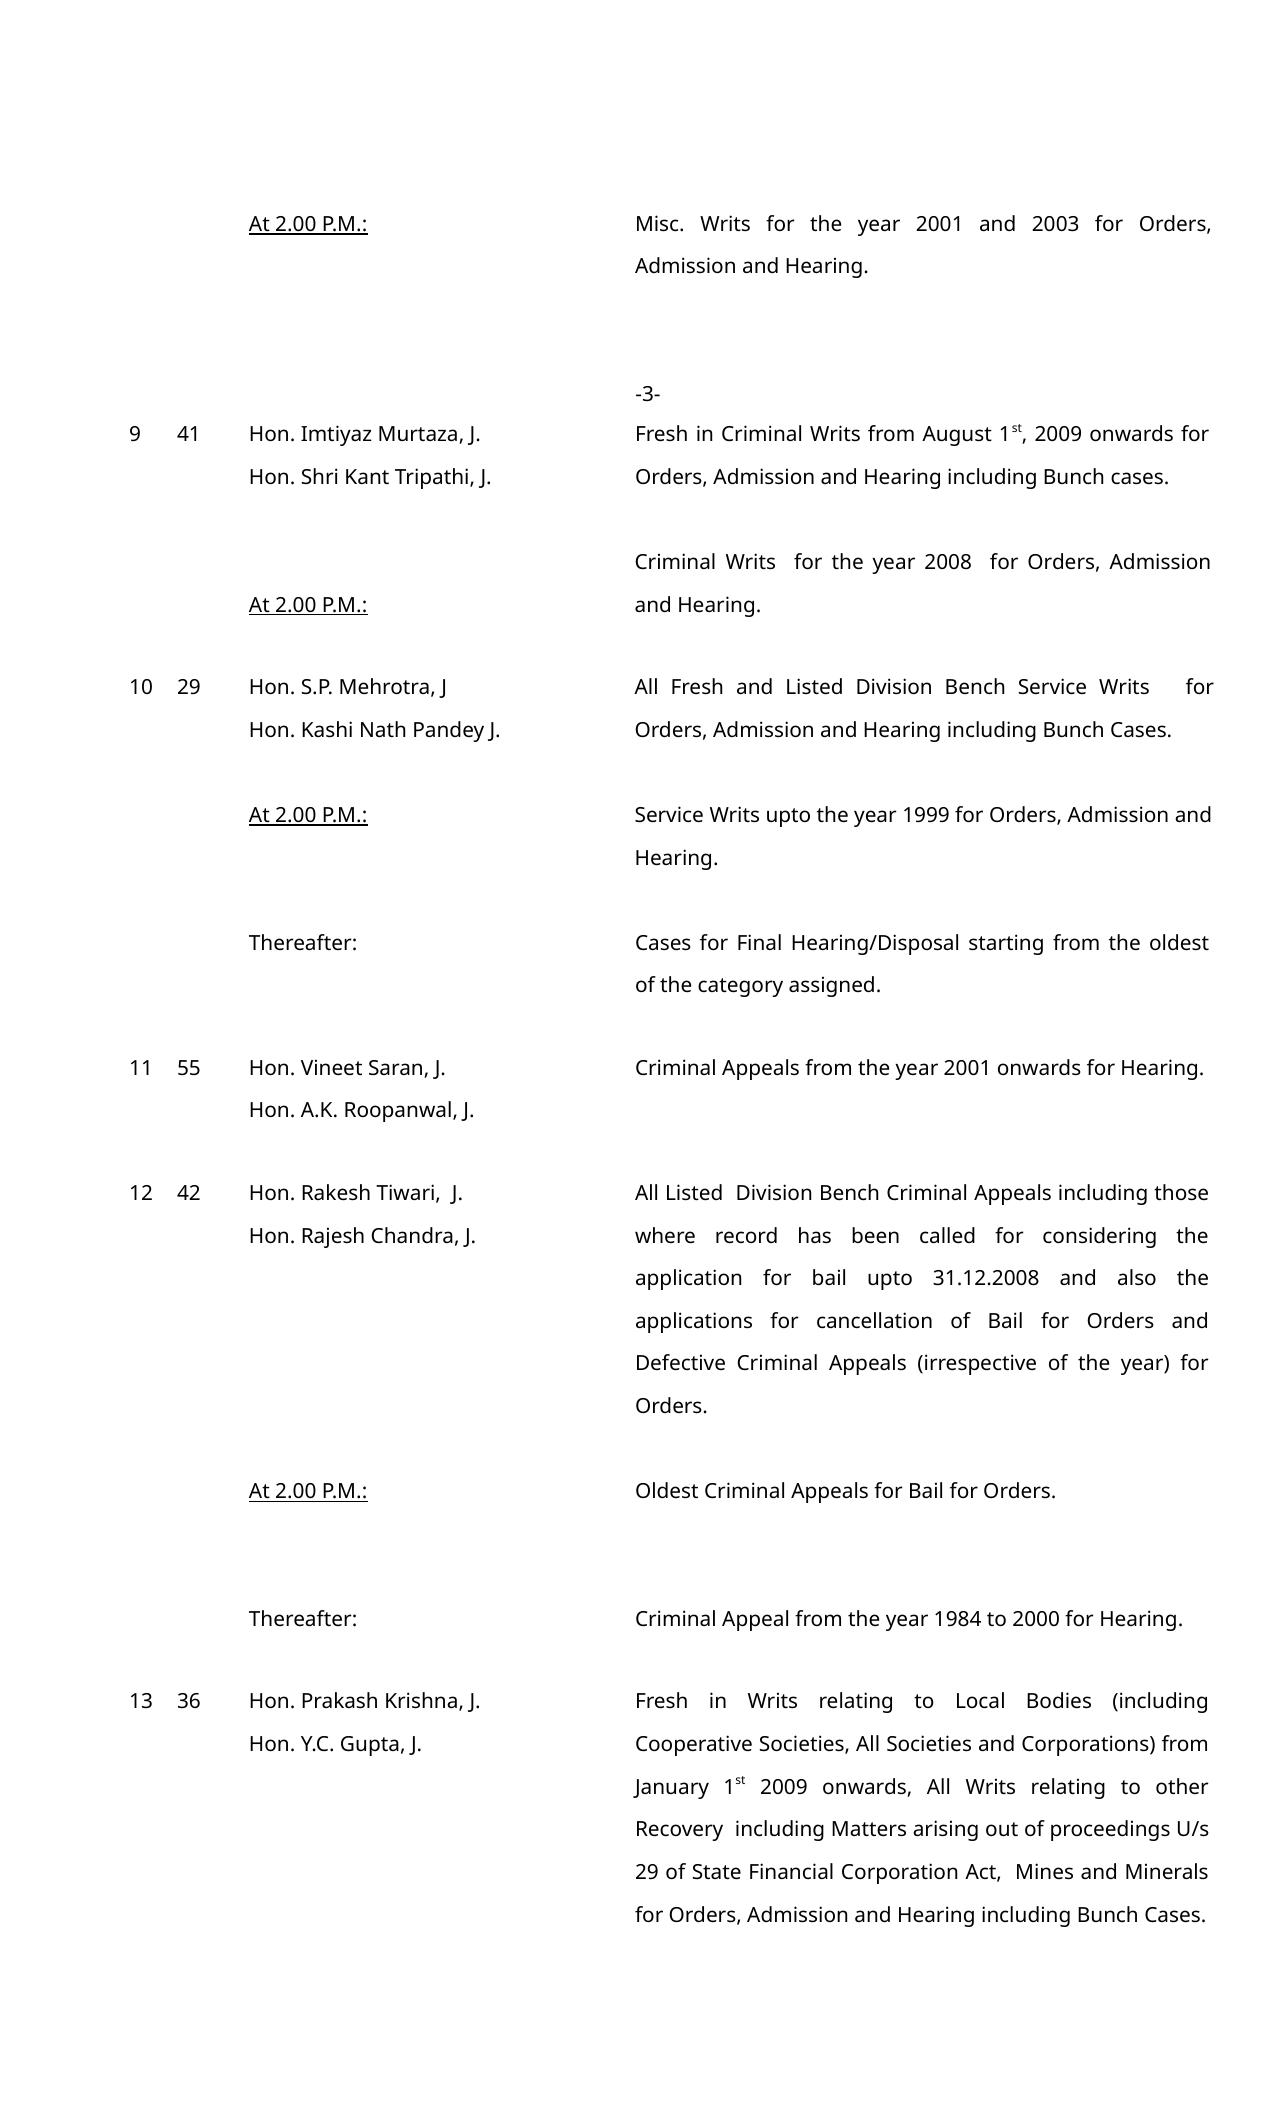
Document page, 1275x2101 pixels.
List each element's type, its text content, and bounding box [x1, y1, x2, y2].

table_cell 36 [171, 1681, 243, 1976]
table_cell Misc. Writs for the year 2001 and 2003 for Orders, Admission and Hearing. -3- [629, 118, 1215, 414]
table_cell All Fresh and Listed Division Bench Service Writs for Orders, Admission and Hearing including Bunch Cases. Service Writs upto the year 1999 for Orders, Admission and Hearing. Cases for Final Hearing/Disposal starting from the oldest of the category assigned. [629, 667, 1215, 1047]
table_cell Hon. Prakash Krishna, J. Hon. Y.C. Gupta, J. [243, 1681, 629, 1976]
table_cell [123, 118, 171, 414]
table_cell 41 [171, 414, 243, 667]
table_cell 11 [123, 1047, 171, 1172]
table_cell 10 [123, 667, 171, 1047]
table_cell Hon. Vineet Saran, J. Hon. A.K. Roopanwal, J. [243, 1047, 629, 1172]
table_cell 29 [171, 667, 243, 1047]
table_cell 13 [123, 1681, 171, 1976]
table_cell 12 [123, 1173, 171, 1681]
table_cell 9 [123, 414, 171, 667]
table_cell Hon. Rakesh Tiwari, J. Hon. Rajesh Chandra, J. At 2.00 P.M.: Thereafter: [243, 1173, 629, 1681]
table_cell At 2.00 P.M.: [243, 118, 629, 414]
table_cell [171, 118, 243, 414]
table_cell Hon. S.P. Mehrotra, J Hon. Kashi Nath Pandey J. At 2.00 P.M.: Thereafter: [243, 667, 629, 1047]
table_cell All Listed Division Bench Criminal Appeals including those where record has been called for considering the application for bail upto 31.12.2008 and also the applications for cancellation of Bail for Orders and Defective Criminal Appeals (irrespective of the year) for Orders. Oldest Criminal Appeals for Bail for Orders. Criminal Appeal from the year 1984 to 2000 for Hearing. [629, 1173, 1215, 1681]
table_cell 42 [171, 1173, 243, 1681]
table_cell Fresh in Writs relating to Local Bodies (including Cooperative Societies, All Societies and Corporations) from January 1st 2009 onwards, All Writs relating to other Recovery including Matters arising out of proceedings U/s 29 of State Financial Corporation Act, Mines and Minerals for Orders, Admission and Hearing including Bunch Cases. [629, 1681, 1215, 1976]
table_cell Fresh in Criminal Writs from August 1st, 2009 onwards for Orders, Admission and Hearing including Bunch cases. Criminal Writs for the year 2008 for Orders, Admission and Hearing. [629, 414, 1215, 667]
table_cell 55 [171, 1047, 243, 1172]
table_cell Hon. Imtiyaz Murtaza, J. Hon. Shri Kant Tripathi, J. At 2.00 P.M.: [243, 414, 629, 667]
table_cell Criminal Appeals from the year 2001 onwards for Hearing. [629, 1047, 1215, 1172]
